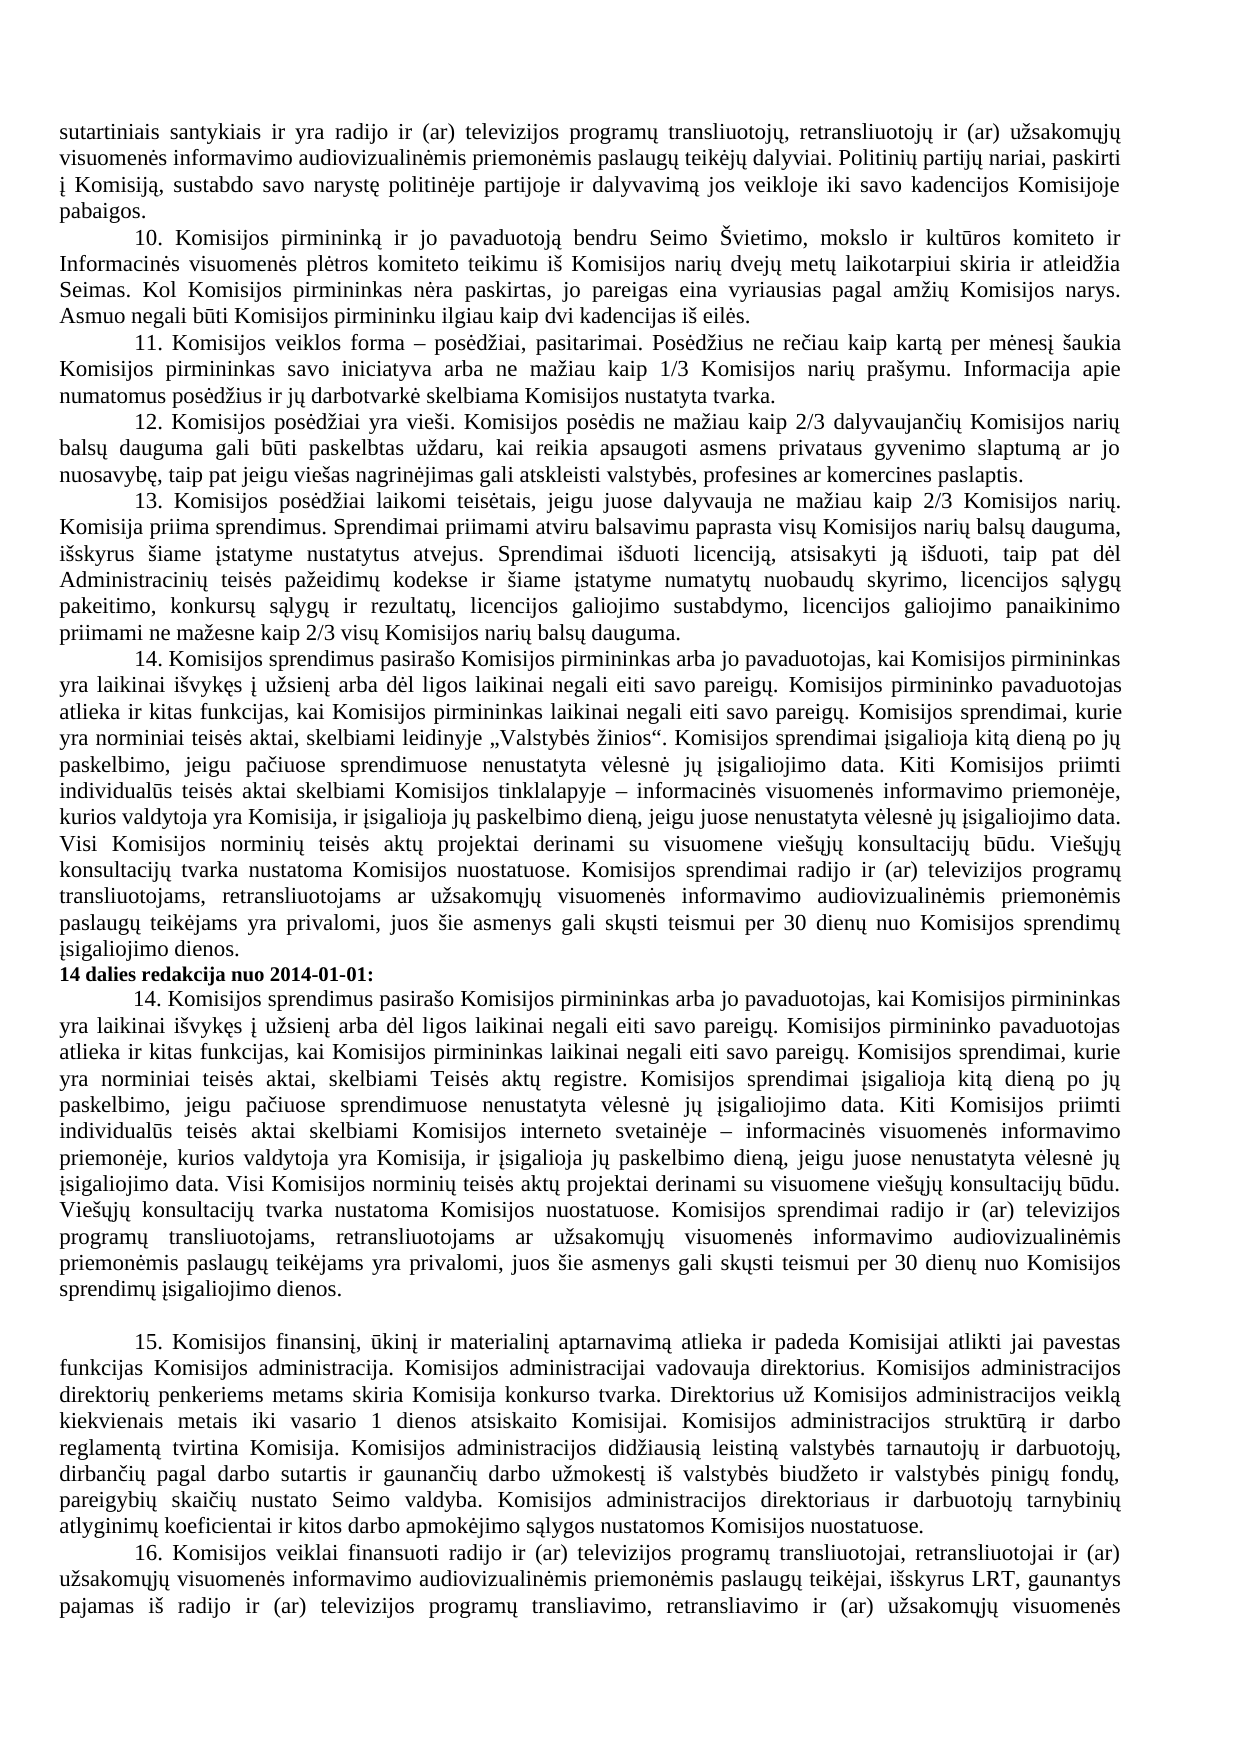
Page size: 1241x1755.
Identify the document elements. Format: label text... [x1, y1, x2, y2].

text sutartiniais santykiais ir yra radijo ir (ar) televizijos programų transliuotojų, retransliuotojų ir (ar) užsakomųjų visuomenės informavimo audiovizualinėmis priemonėmis paslaugų teikėjų dalyviai. Politinių partijų nariai, paskirti į Komisiją, sustabdo savo narystę politinėje partijoje ir dalyvavimą jos veikloje iki savo kadencijos Komisijoje pabaigos. [59, 118, 1122, 223]
text 12. Komisijos posėdžiai yra vieši. Komisijos posėdis ne mažiau kaip 2/3 dalyvaujančių Komisijos narių balsų dauguma gali būti paskelbtas uždaru, kai reikia apsaugoti asmens privataus gyvenimo slaptumą ar jo nuosavybę, taip pat jeigu viešas nagrinėjimas gali atskleisti valstybės, profesines ar komercines paslaptis. [59, 408, 1122, 487]
text 15. Komisijos finansinį, ūkinį ir materialinį aptarnavimą atlieka ir padeda Komisijai atlikti jai pavestas funkcijas Komisijos administracija. Komisijos administracijai vadovauja direktorius. Komisijos administracijos direktorių penkeriems metams skiria Komisija konkurso tvarka. Direktorius už Komisijos administracijos veiklą kiekvienais metais iki vasario 1 dienos atsiskaito Komisijai. Komisijos administracijos struktūrą ir darbo reglamentą tvirtina Komisija. Komisijos administracijos didžiausią leistiną valstybės tarnautojų ir darbuotojų, dirbančių pagal darbo sutartis ir gaunančių darbo užmokestį iš valstybės biudžeto ir valstybės pinigų fondų, pareigybių skaičių nustato Seimo valdyba. Komisijos administracijos direktoriaus ir darbuotojų tarnybinių atlyginimų koeficientai ir kitos darbo apmokėjimo sąlygos nustatomos Komisijos nuostatuose. [59, 1328, 1122, 1539]
text 16. Komisijos veiklai finansuoti radijo ir (ar) televizijos programų transliuotojai, retransliuotojai ir (ar) užsakomųjų visuomenės informavimo audiovizualinėmis priemonėmis paslaugų teikėjai, išskyrus LRT, gaunantys pajamas iš radijo ir (ar) televizijos programų transliavimo, retransliavimo ir (ar) užsakomųjų visuomenės [59, 1539, 1122, 1618]
text 14 dalies redakcija nuo 2014-01-01: [59, 961, 1122, 986]
text 11. Komisijos veiklos forma – posėdžiai, pasitarimai. Posėdžius ne rečiau kaip kartą per mėnesį šaukia Komisijos pirmininkas savo iniciatyva arba ne mažiau kaip 1/3 Komisijos narių prašymu. Informacija apie numatomus posėdžius ir jų darbotvarkė skelbiama Komisijos nustatyta tvarka. [59, 329, 1122, 408]
text 10. Komisijos pirmininką ir jo pavaduotoją bendru Seimo Švietimo, mokslo ir kultūros komiteto ir Informacinės visuomenės plėtros komiteto teikimu iš Komisijos narių dvejų metų laikotarpiui skiria ir atleidžia Seimas. Kol Komisijos pirmininkas nėra paskirtas, jo pareigas eina vyriausias pagal amžių Komisijos narys. Asmuo negali būti Komisijos pirmininku ilgiau kaip dvi kadencijas iš eilės. [59, 223, 1122, 329]
text 14. Komisijos sprendimus pasirašo Komisijos pirmininkas arba jo pavaduotojas, kai Komisijos pirmininkas yra laikinai išvykęs į užsienį arba dėl ligos laikinai negali eiti savo pareigų. Komisijos pirmininko pavaduotojas atlieka ir kitas funkcijas, kai Komisijos pirmininkas laikinai negali eiti savo pareigų. Komisijos sprendimai, kurie yra norminiai teisės aktai, skelbiami leidinyje „Valstybės žinios“. Komisijos sprendimai įsigalioja kitą dieną po jų paskelbimo, jeigu pačiuose sprendimuose nenustatyta vėlesnė jų įsigaliojimo data. Kiti Komisijos priimti individualūs teisės aktai skelbiami Komisijos tinklalapyje – informacinės visuomenės informavimo priemonėje, kurios valdytoja yra Komisija, ir įsigalioja jų paskelbimo dieną, jeigu juose nenustatyta vėlesnė jų įsigaliojimo data. Visi Komisijos norminių teisės aktų projektai derinami su visuomene viešųjų konsultacijų būdu. Viešųjų konsultacijų tvarka nustatoma Komisijos nuostatuose. Komisijos sprendimai radijo ir (ar) televizijos programų transliuotojams, retransliuotojams ar užsakomųjų visuomenės informavimo audiovizualinėmis priemonėmis paslaugų teikėjams yra privalomi, juos šie asmenys gali skųsti teismui per 30 dienų nuo Komisijos sprendimų įsigaliojimo dienos. [59, 645, 1122, 961]
text 13. Komisijos posėdžiai laikomi teisėtais, jeigu juose dalyvauja ne mažiau kaip 2/3 Komisijos narių. Komisija priima sprendimus. Sprendimai priimami atviru balsavimu paprasta visų Komisijos narių balsų dauguma, išskyrus šiame įstatyme nustatytus atvejus. Sprendimai išduoti licenciją, atsisakyti ją išduoti, taip pat dėl Administracinių teisės pažeidimų kodekse ir šiame įstatyme numatytų nuobaudų skyrimo, licencijos sąlygų pakeitimo, konkursų sąlygų ir rezultatų, licencijos galiojimo sustabdymo, licencijos galiojimo panaikinimo priimami ne mažesne kaip 2/3 visų Komisijos narių balsų dauguma. [59, 487, 1122, 645]
text 14. Komisijos sprendimus pasirašo Komisijos pirmininkas arba jo pavaduotojas, kai Komisijos pirmininkas yra laikinai išvykęs į užsienį arba dėl ligos laikinai negali eiti savo pareigų. Komisijos pirmininko pavaduotojas atlieka ir kitas funkcijas, kai Komisijos pirmininkas laikinai negali eiti savo pareigų. Komisijos sprendimai, kurie yra norminiai teisės aktai, skelbiami Teisės aktų registre. Komisijos sprendimai įsigalioja kitą dieną po jų paskelbimo, jeigu pačiuose sprendimuose nenustatyta vėlesnė jų įsigaliojimo data. Kiti Komisijos priimti individualūs teisės aktai skelbiami Komisijos interneto svetainėje – informacinės visuomenės informavimo priemonėje, kurios valdytoja yra Komisija, ir įsigalioja jų paskelbimo dieną, jeigu juose nenustatyta vėlesnė jų įsigaliojimo data. Visi Komisijos norminių teisės aktų projektai derinami su visuomene viešųjų konsultacijų būdu. Viešųjų konsultacijų tvarka nustatoma Komisijos nuostatuose. Komisijos sprendimai radijo ir (ar) televizijos programų transliuotojams, retransliuotojams ar užsakomųjų visuomenės informavimo audiovizualinėmis priemonėmis paslaugų teikėjams yra privalomi, juos šie asmenys gali skųsti teismui per 30 dienų nuo Komisijos sprendimų įsigaliojimo dienos. [59, 986, 1122, 1302]
